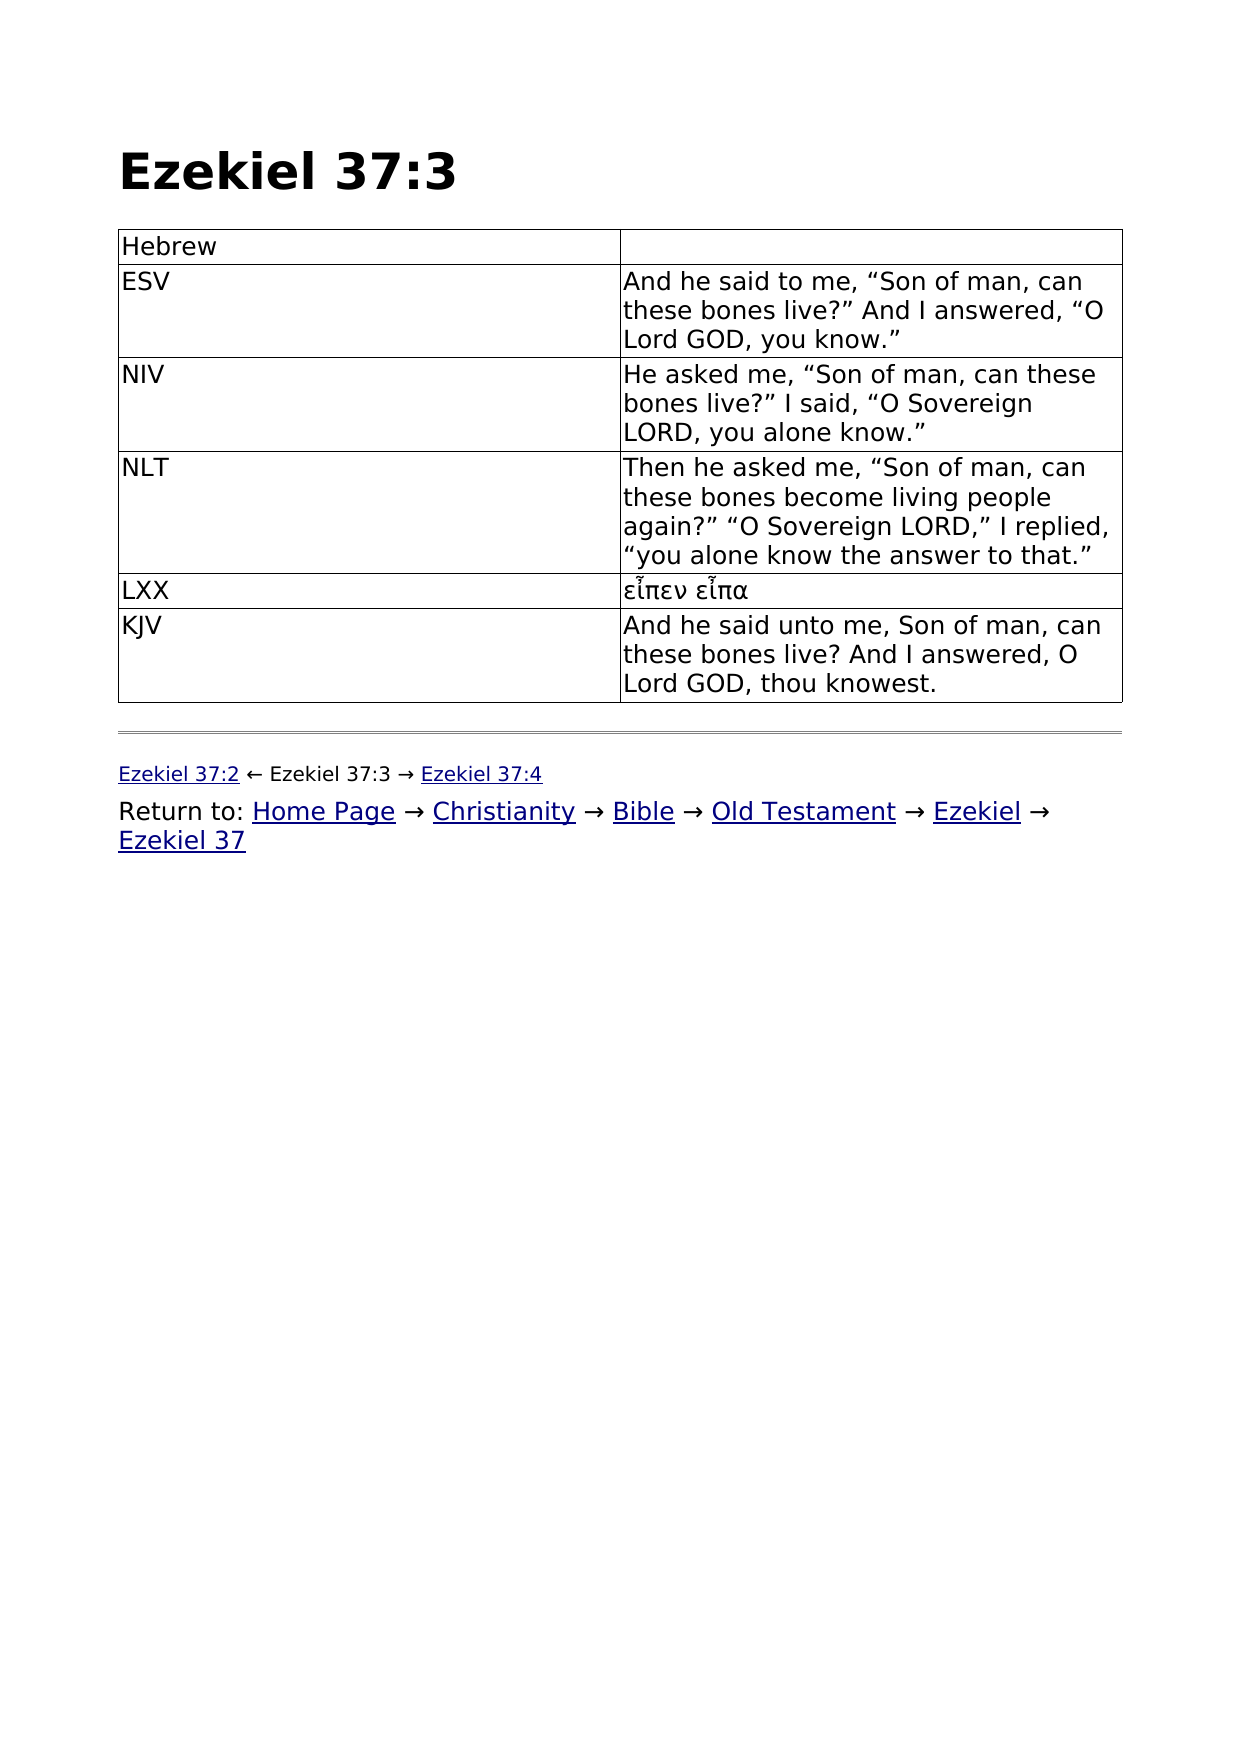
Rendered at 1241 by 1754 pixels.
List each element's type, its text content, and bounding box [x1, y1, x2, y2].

table_cell And he said unto me, Son of man, can these bones live? And I answered, O Lord GOD, thou knowest. [621, 609, 1122, 702]
table_cell NIV [119, 358, 620, 451]
table_cell ESV [119, 265, 620, 357]
table_cell He asked me, “Son of man, can these bones live?” I said, “O Sovereign LORD, you alone know.” [621, 358, 1122, 451]
table_cell KJV [119, 609, 620, 702]
table_cell NLT [119, 452, 620, 573]
table_cell Then he asked me, “Son of man, can these bones become living people again?” “O Sovereign LORD,” I replied, “you alone know the answer to that.” [621, 452, 1122, 573]
text Ezekiel 37:2 ← Ezekiel 37:3 → Ezekiel 37:4 [118, 763, 1122, 797]
table_cell LXX [119, 574, 620, 608]
text Return to: Home Page → Christianity → Bible → Old Testament → Ezekiel → Ezekiel 37 [118, 797, 1122, 855]
subtitle Ezekiel 37:3 [118, 143, 1122, 201]
table_header Hebrew [119, 230, 620, 264]
table_header [621, 230, 1122, 264]
table_cell And he said to me, “Son of man, can these bones live?” And I answered, “O Lord GOD, you know.” [621, 265, 1122, 357]
table_cell εἶπεν εἶπα [621, 574, 1122, 608]
